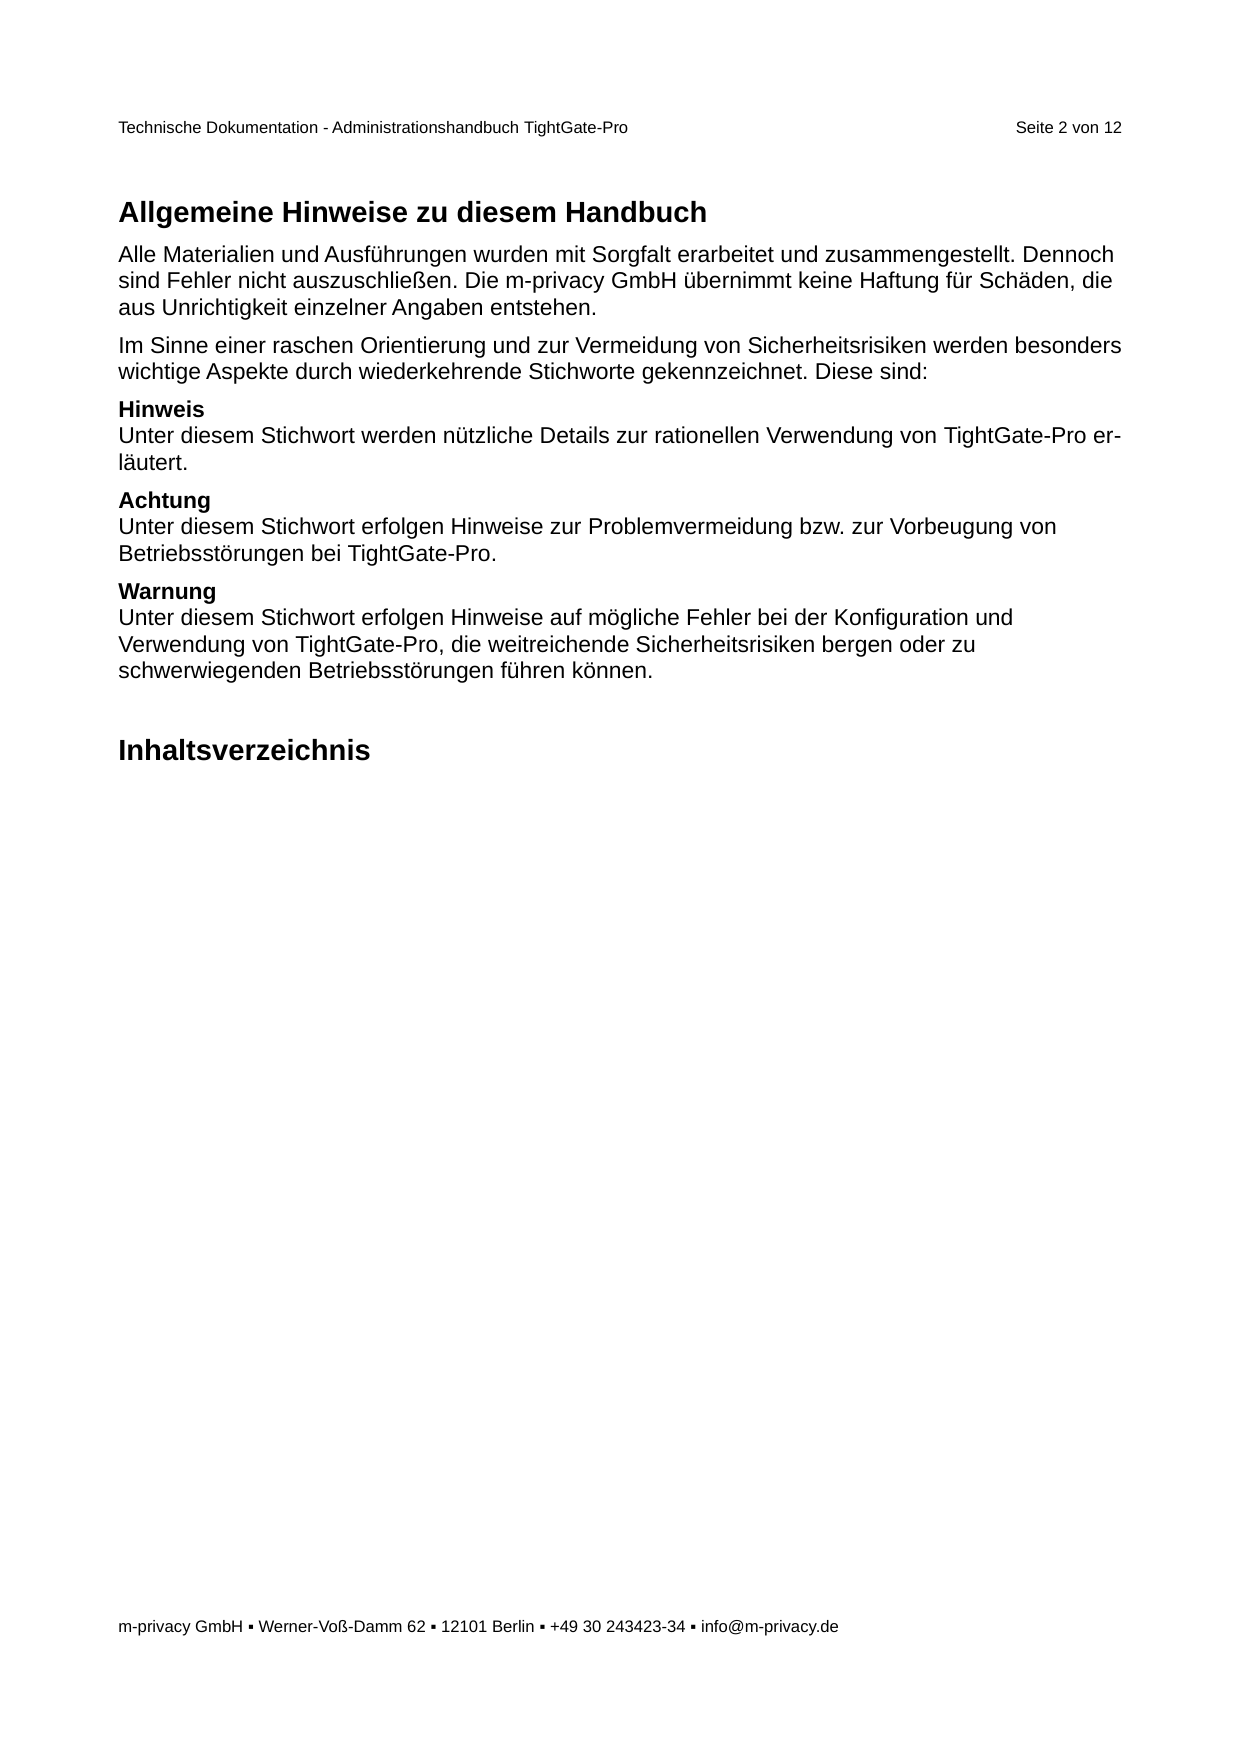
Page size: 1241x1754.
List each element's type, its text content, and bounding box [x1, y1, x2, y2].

text Allgemeine Hinweise zu diesem Handbuch [118, 196, 1122, 229]
text Alle Materialien und Ausführungen wurden mit Sorgfalt erarbeitet und zusammengestellt. Den­noch sind Fehler nicht auszuschließen. Die m-privacy GmbH übernimmt keine Haftung für Schäden, die aus Unrichtigkeit einzelner Angaben entstehen. [118, 241, 1122, 320]
text Warnung Unter diesem Stichwort erfolgen Hinweise auf mögliche Fehler bei der Konfiguration und Verwendung von TightGate-Pro, die weitreichende Sicherheitsrisiken bergen oder zu schwerwiegenden Betriebs­störungen führen können. [118, 578, 1122, 683]
text Hinweis Unter diesem Stichwort werden nützliche Details zur rationellen Verwendung von TightGate-Pro er­läutert. [118, 396, 1122, 475]
text Achtung Unter diesem Stichwort erfolgen Hinweise zur Problemvermeidung bzw. zur Vorbeugung von Betriebs­störungen bei TightGate-Pro. [118, 487, 1122, 566]
subtitle Inhaltsverzeichnis [118, 733, 1122, 767]
text Im Sinne einer raschen Orientierung und zur Vermeidung von Sicherheitsrisiken werden besonders wichtige Aspekte durch wiederkehrende Stichworte gekennzeichnet. Diese sind: [118, 332, 1122, 384]
